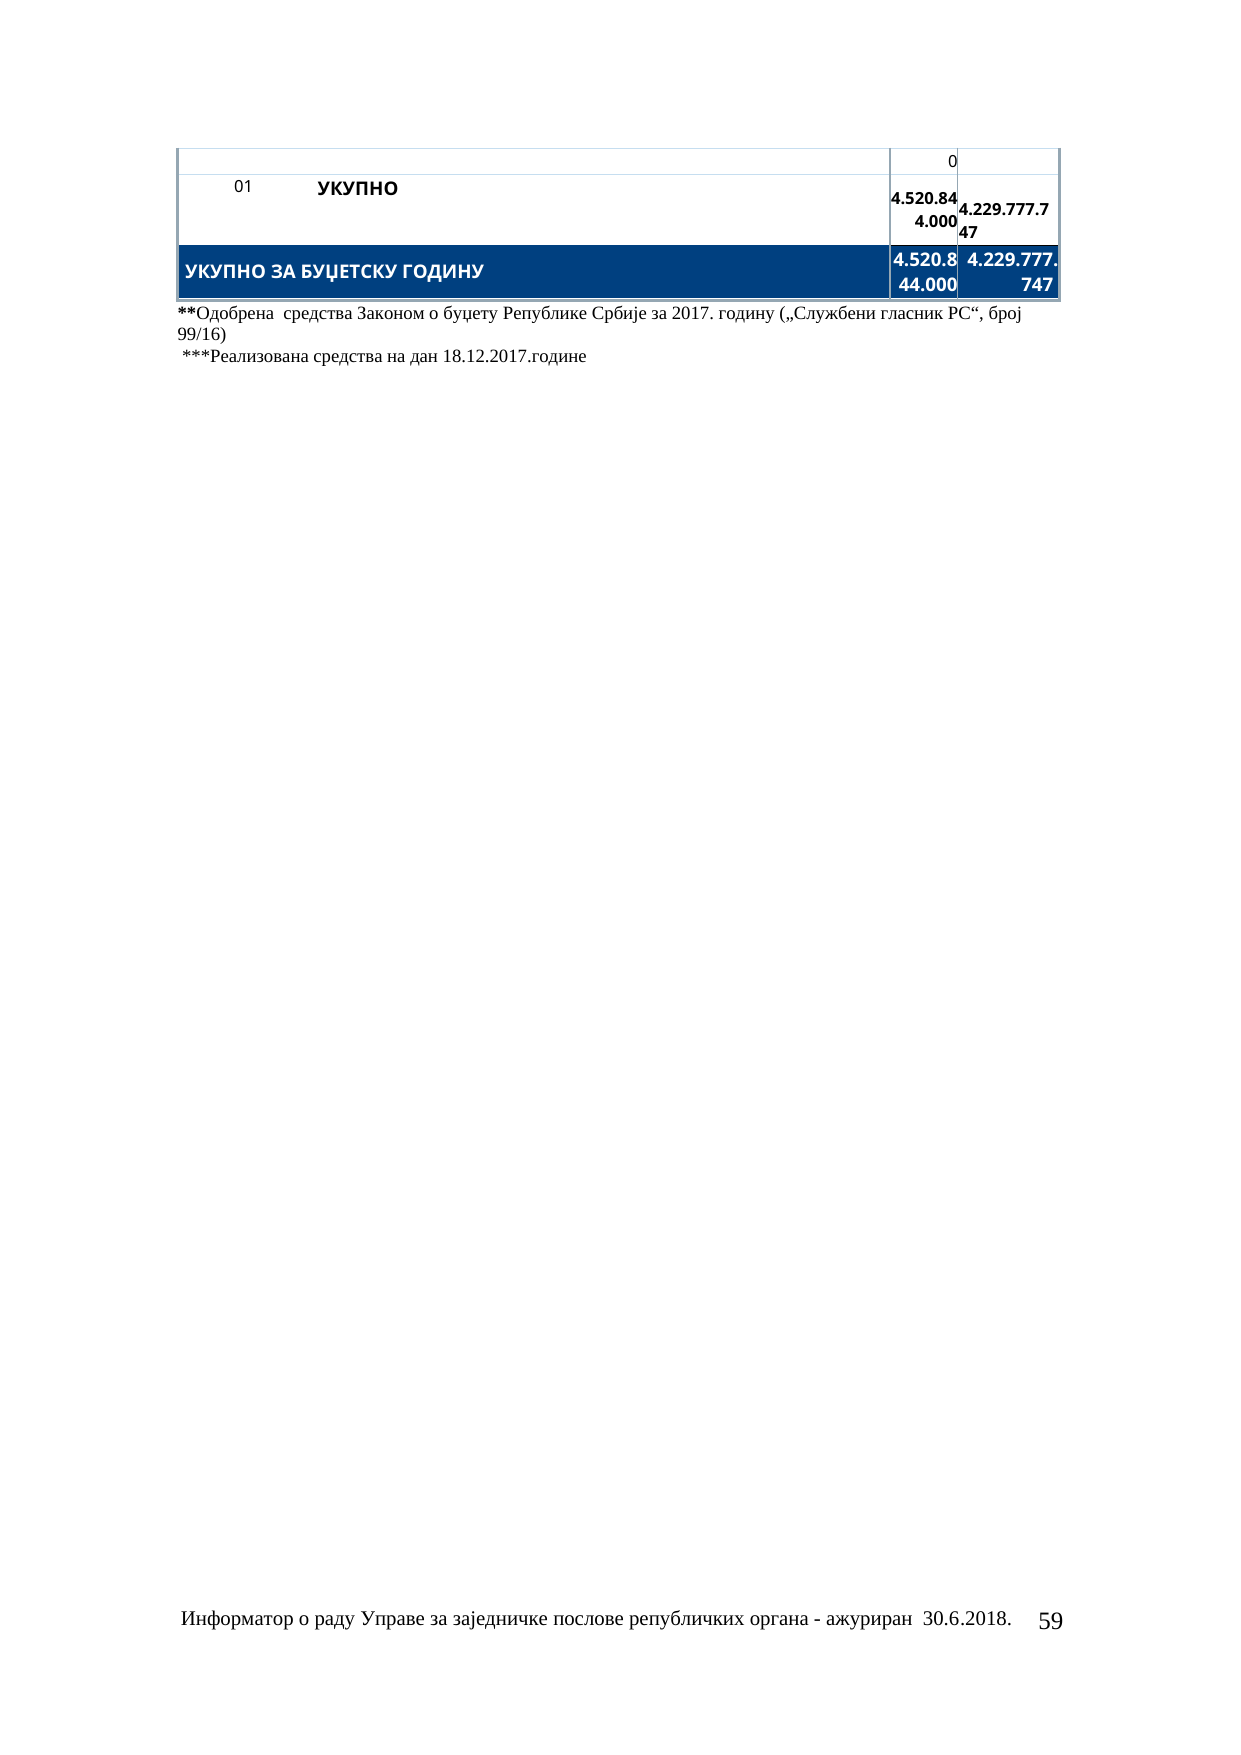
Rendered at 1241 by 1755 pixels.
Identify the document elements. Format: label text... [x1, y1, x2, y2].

text ***Реализована средства на дан 18.12.2017.године [177, 345, 1063, 366]
table_cell 4.520.844.000 [891, 246, 957, 298]
table_cell 01 [179, 175, 310, 245]
table_cell [958, 149, 1058, 173]
table_cell 4.520.844.000 [891, 175, 957, 245]
table_cell 0 [891, 149, 957, 173]
table_cell [310, 149, 889, 173]
text **Одобрена средства Законом о буџету Републике Србије за 2017. годину („Службени гласник РС“, број 99/16) [177, 302, 1063, 345]
table_cell 4.229.777.747 [958, 246, 1058, 298]
table_cell УКУПНО ЗА БУЏЕТСКУ ГОДИНУ [179, 245, 889, 298]
table_cell 4.229.777.747 [958, 175, 1058, 245]
table_cell УКУПНО [310, 175, 889, 245]
table_cell [179, 149, 310, 173]
